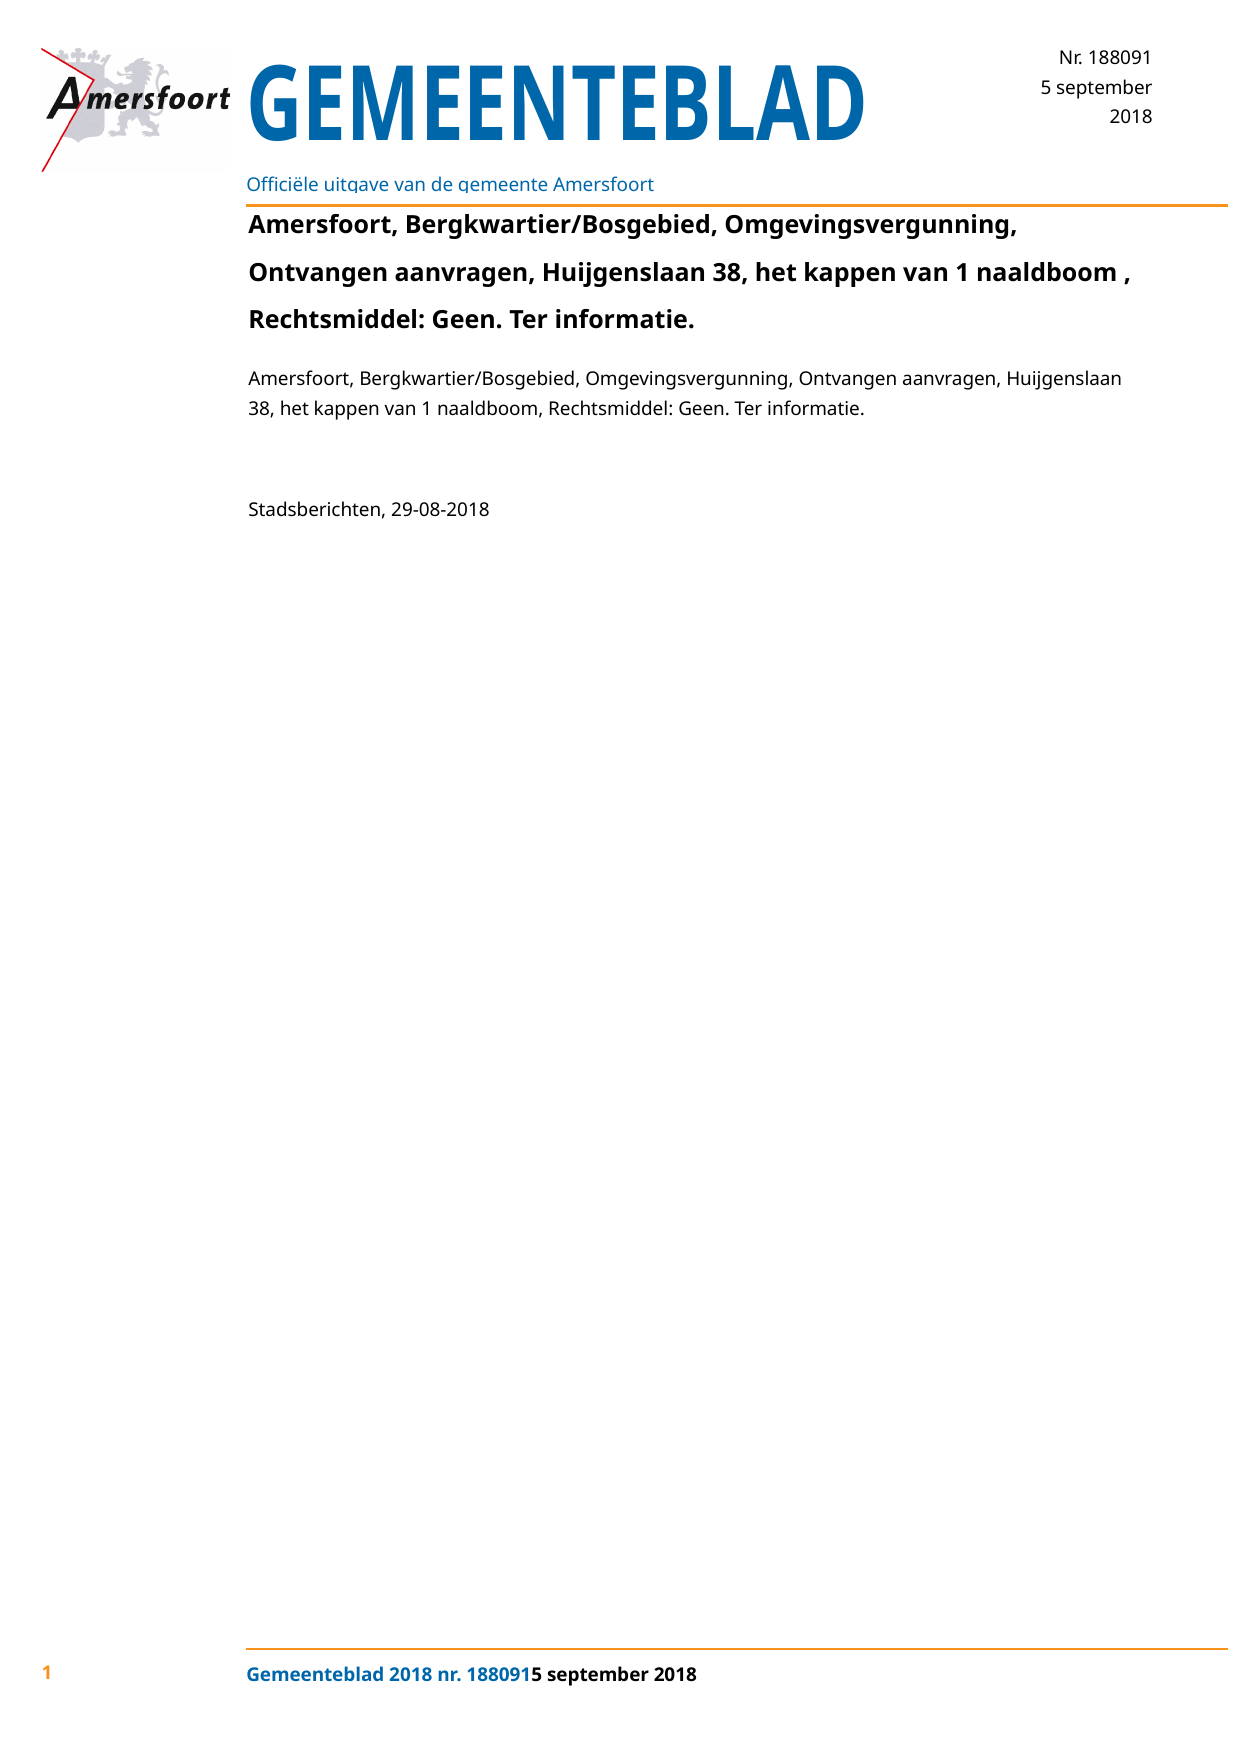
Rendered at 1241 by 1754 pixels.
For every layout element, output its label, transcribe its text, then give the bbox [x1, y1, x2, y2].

text Amersfoort, Bergkwartier/Bosgebied, Omgevingsvergunning, Ontvangen aanvragen, Huijgenslaan 38, het kappen van 1 naaldboom , Rechtsmiddel: Geen. Ter informatie. [248, 207, 1152, 336]
text Stadsberichten, 29-08-2018 [248, 496, 1152, 522]
picture [41, 47, 231, 172]
text Amersfoort, Bergkwartier/Bosgebied, Omgevingsvergunning, Ontvangen aanvragen, Huijgenslaan 38, het kappen van 1 naaldboom, Rechtsmiddel: Geen. Ter informatie. [248, 366, 1152, 421]
